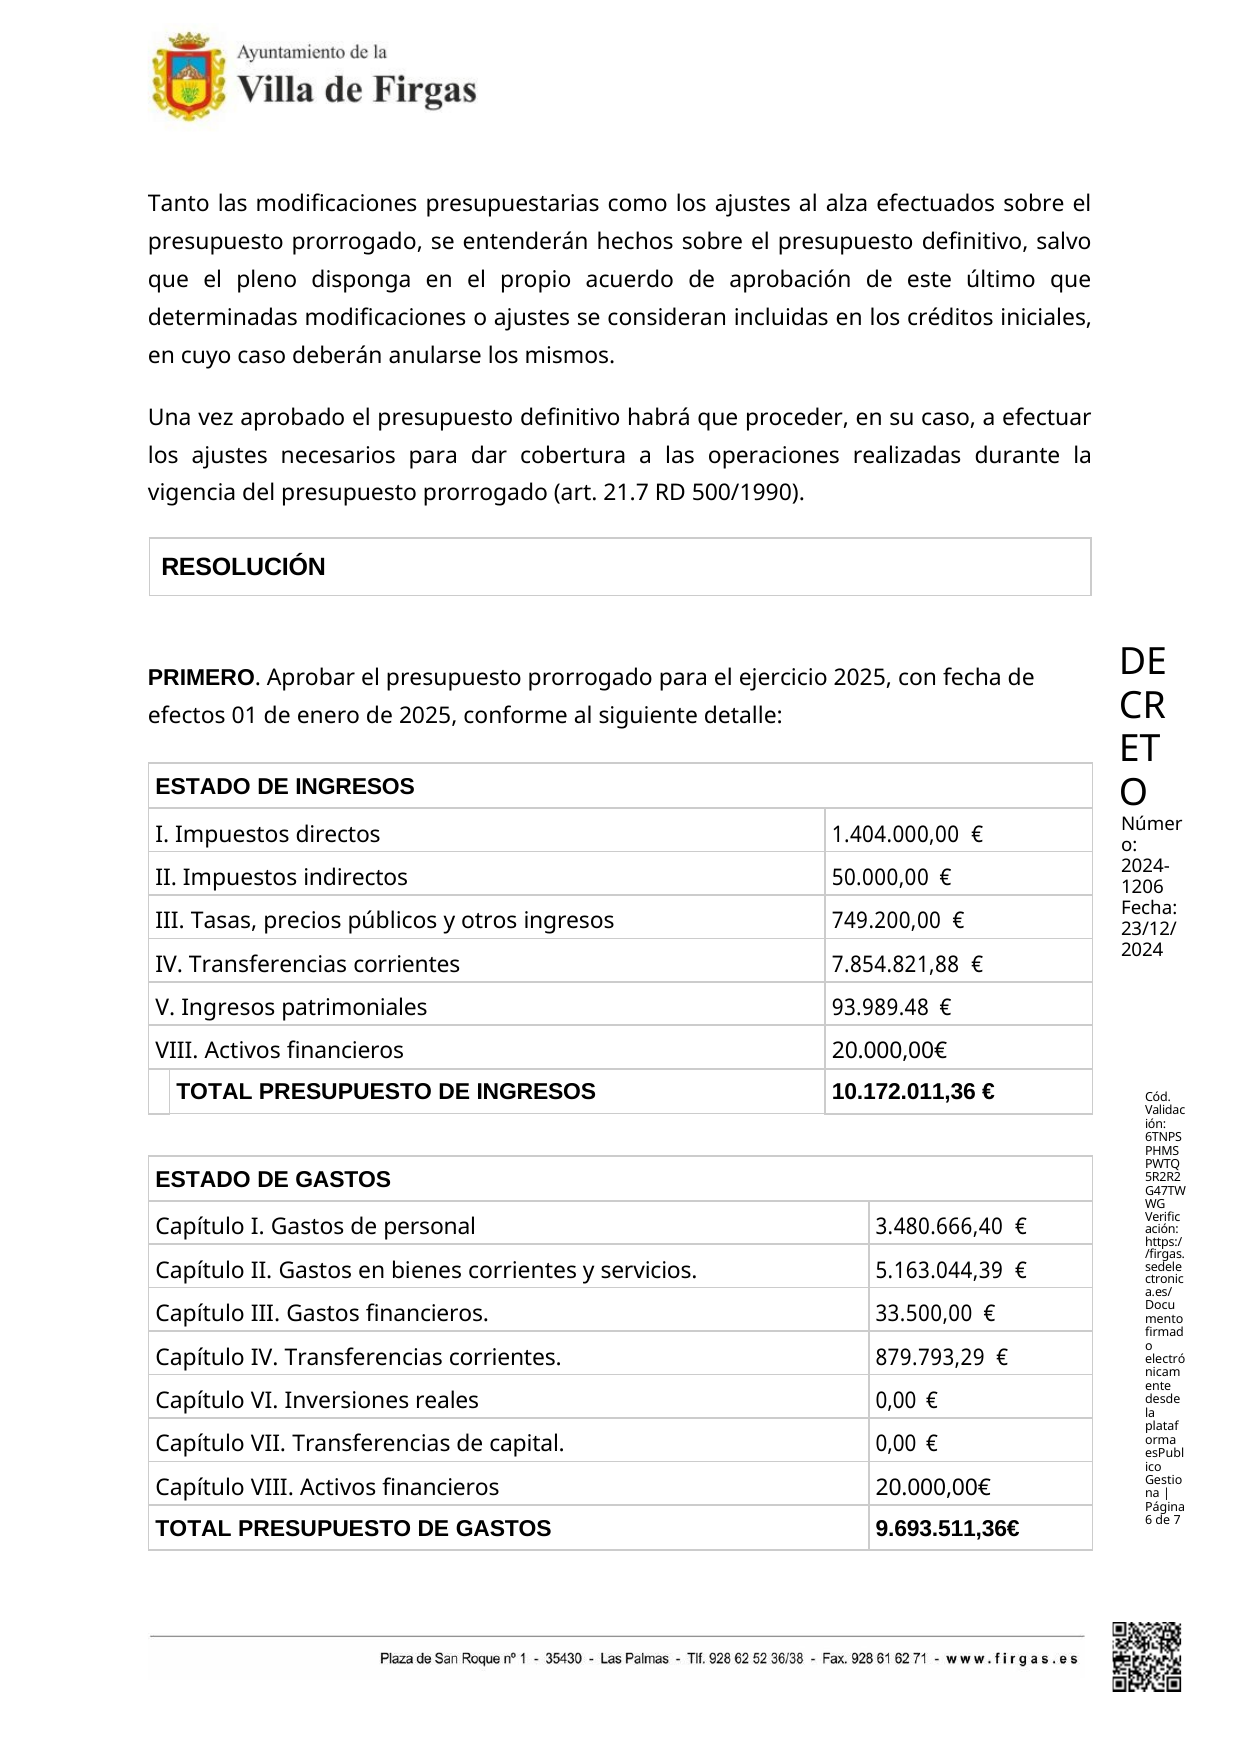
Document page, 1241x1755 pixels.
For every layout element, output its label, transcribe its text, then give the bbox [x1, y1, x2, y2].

text Tanto las modificaciones presupuestarias como los ajustes al alza efectuados sobre el presupuesto prorrogado, se entenderán hechos sobre el presupuesto definitivo, salvo que el pleno disponga en el propio acuerdo de aprobación de este último que determinadas modificaciones o ajustes se consideran incluidas en los créditos iniciales, en cuyo caso deberán anularse los mismos. [148, 187, 1093, 370]
text Una vez aprobado el presupuesto definitivo habrá que proceder, en su caso, a efectuar los ajustes necesarios para dar cobertura a las operaciones realizadas durante la vigencia del presupuesto prorrogado (art. 21.7 RD 500/1990). [148, 401, 1093, 508]
table_cell [149, 1070, 169, 1112]
table_cell 7.854.821,88 € [826, 939, 1092, 981]
table_cell 5.163.044,39 € [870, 1245, 1092, 1287]
table_cell V. Ingresos patrimoniales [149, 983, 824, 1024]
text RESOLUCIÓN [161, 552, 1090, 581]
table_cell 879.793,29 € [870, 1332, 1092, 1374]
table_cell 10.172.011,36 € [826, 1070, 1092, 1112]
table_cell Capítulo VIII. Activos financieros [149, 1462, 868, 1504]
text Número: 2024-1206 Fecha: 23/12/2024 [1121, 814, 1185, 961]
text Verificación: https://firgas.sedelectronica.es/ [1145, 1211, 1186, 1299]
table_header ESTADO DE GASTOS [149, 1157, 1092, 1200]
table_cell 1.404.000,00 € [826, 809, 1092, 851]
table_cell TOTAL PRESUPUESTO DE GASTOS [149, 1506, 868, 1548]
table_cell 50.000,00 € [826, 852, 1092, 894]
table_cell IV. Transferencias corrientes [149, 939, 824, 981]
table_cell 20.000,00€ [826, 1026, 1092, 1068]
text DECRETO [1119, 640, 1185, 814]
table_cell Capítulo IV. Transferencias corrientes. [149, 1332, 868, 1374]
table_cell Capítulo II. Gastos en bienes corrientes y servicios. [149, 1245, 868, 1287]
table_cell Capítulo VII. Transferencias de capital. [149, 1419, 868, 1461]
table_cell 3.480.666,40 € [870, 1202, 1092, 1243]
table_cell Capítulo VI. Inversiones reales [149, 1375, 868, 1417]
text [1143, 1089, 1186, 1612]
table_cell Capítulo I. Gastos de personal [149, 1202, 868, 1243]
table_cell VIII. Activos financieros [149, 1026, 824, 1068]
text Cód. Validación: 6TNPSPHMSPWTQ5R2R2G47TWWG [1145, 1091, 1186, 1211]
table_cell Capítulo III. Gastos financieros. [149, 1288, 868, 1330]
table_cell III. Tasas, precios públicos y otros ingresos [149, 896, 824, 937]
table_cell 93.989.48 € [826, 983, 1092, 1024]
text [1117, 638, 1185, 985]
table_cell I. Impuestos directos [149, 809, 824, 851]
table_cell II. Impuestos indirectos [149, 852, 824, 894]
text PRIMERO. Aprobar el presupuesto prorrogado para el ejercicio 2025, con fecha de efectos 01 de enero de 2025, conforme al siguiente detalle: [148, 661, 1093, 731]
table_cell 33.500,00 € [870, 1288, 1092, 1330]
text Documento firmado electrónicamente desde la plataforma esPublico Gestiona | Página 6 de 7 [1145, 1299, 1186, 1527]
table_cell 20.000,00€ [870, 1462, 1092, 1504]
table_cell 0,00 € [870, 1375, 1092, 1417]
table_cell 9.693.511,36€ [870, 1506, 1092, 1548]
table_cell 749.200,00 € [826, 896, 1092, 937]
table_cell TOTAL PRESUPUESTO DE INGRESOS [170, 1070, 824, 1112]
table_cell 0,00 € [870, 1419, 1092, 1461]
table_header ESTADO DE INGRESOS [149, 764, 1092, 807]
